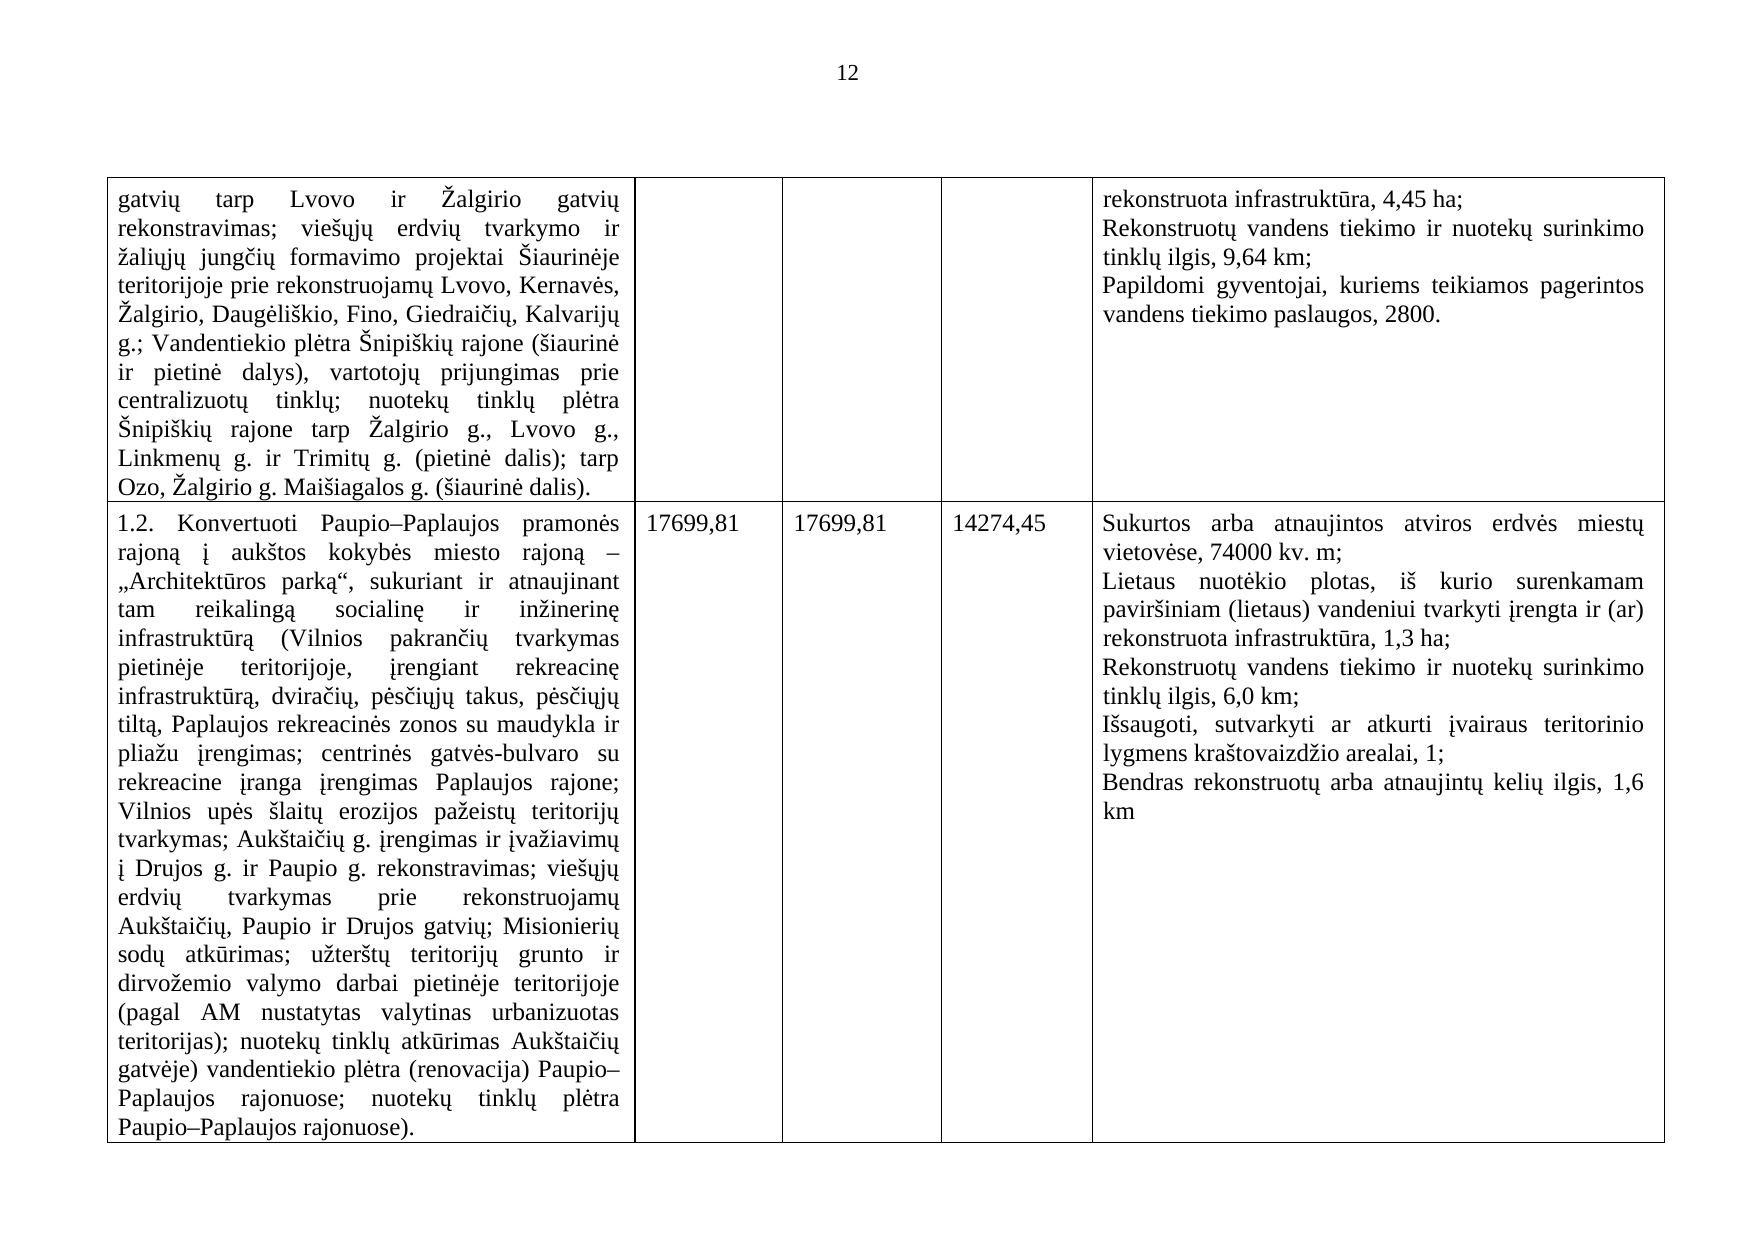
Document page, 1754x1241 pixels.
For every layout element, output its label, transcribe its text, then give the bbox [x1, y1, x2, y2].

table_cell Sukurtos arba atnaujintos atviros erdvės miestų vietovėse, 74000 kv. m; Lietaus nuotėkio plotas, iš kurio surenkamam paviršiniam (lietaus) vandeniui tvarkyti įrengta ir (ar) rekonstruota infrastruktūra, 1,3 ha; Rekonstruotų vandens tiekimo ir nuotekų surinkimo tinklų ilgis, 6,0 km; Išsaugoti, sutvarkyti ar atkurti įvairaus teritorinio lygmens kraštovaizdžio arealai, 1; Bendras rekonstruotų arba atnaujintų kelių ilgis, 1,6 km [1093, 502, 1664, 1142]
table_cell 17699,81 [783, 502, 941, 1142]
table_cell 1.2. Konvertuoti Paupio–Paplaujos pramonės rajoną į aukštos kokybės miesto rajoną –„Architektūros parką“, sukuriant ir atnaujinant tam reikalingą socialinę ir inžinerinę infrastruktūrą (Vilnios pakrančių tvarkymas pietinėje teritorijoje, įrengiant rekreacinę infrastruktūrą, dviračių, pėsčiųjų takus, pėsčiųjų tiltą, Paplaujos rekreacinės zonos su maudykla ir pliažu įrengimas; centrinės gatvės-bulvaro su rekreacine įranga įrengimas Paplaujos rajone; Vilnios upės šlaitų erozijos pažeistų teritorijų tvarkymas; Aukštaičių g. įrengimas ir įvažiavimų į Drujos g. ir Paupio g. rekonstravimas; viešųjų erdvių tvarkymas prie rekonstruojamų Aukštaičių, Paupio ir Drujos gatvių; Misionierių sodų atkūrimas; užterštų teritorijų grunto ir dirvožemio valymo darbai pietinėje teritorijoje (pagal AM nustatytas valytinas urbanizuotas teritorijas); nuotekų tinklų atkūrimas Aukštaičių gatvėje) vandentiekio plėtra (renovacija) Paupio–Paplaujos rajonuose; nuotekų tinklų plėtra Paupio–Paplaujos rajonuose). [108, 502, 634, 1142]
table_cell rekonstruota infrastruktūra, 4,45 ha; Rekonstruotų vandens tiekimo ir nuotekų surinkimo tinklų ilgis, 9,64 km; Papildomi gyventojai, kuriems teikiamos pagerintos vandens tiekimo paslaugos, 2800. [1093, 178, 1664, 501]
table_cell 17699,81 [636, 502, 782, 1142]
table_cell [783, 178, 941, 501]
table_cell [636, 178, 782, 501]
table_cell gatvių tarp Lvovo ir Žalgirio gatvių rekonstravimas; viešųjų erdvių tvarkymo ir žaliųjų jungčių formavimo projektai Šiaurinėje teritorijoje prie rekonstruojamų Lvovo, Kernavės, Žalgirio, Daugėliškio, Fino, Giedraičių, Kalvarijų g.; Vandentiekio plėtra Šnipiškių rajone (šiaurinė ir pietinė dalys), vartotojų prijungimas prie centralizuotų tinklų; nuotekų tinklų plėtra Šnipiškių rajone tarp Žalgirio g., Lvovo g., Linkmenų g. ir Trimitų g. (pietinė dalis); tarp Ozo, Žalgirio g. Maišiagalos g. (šiaurinė dalis). [108, 178, 634, 501]
table_cell 14274,45 [942, 502, 1092, 1142]
table_cell [942, 178, 1092, 501]
